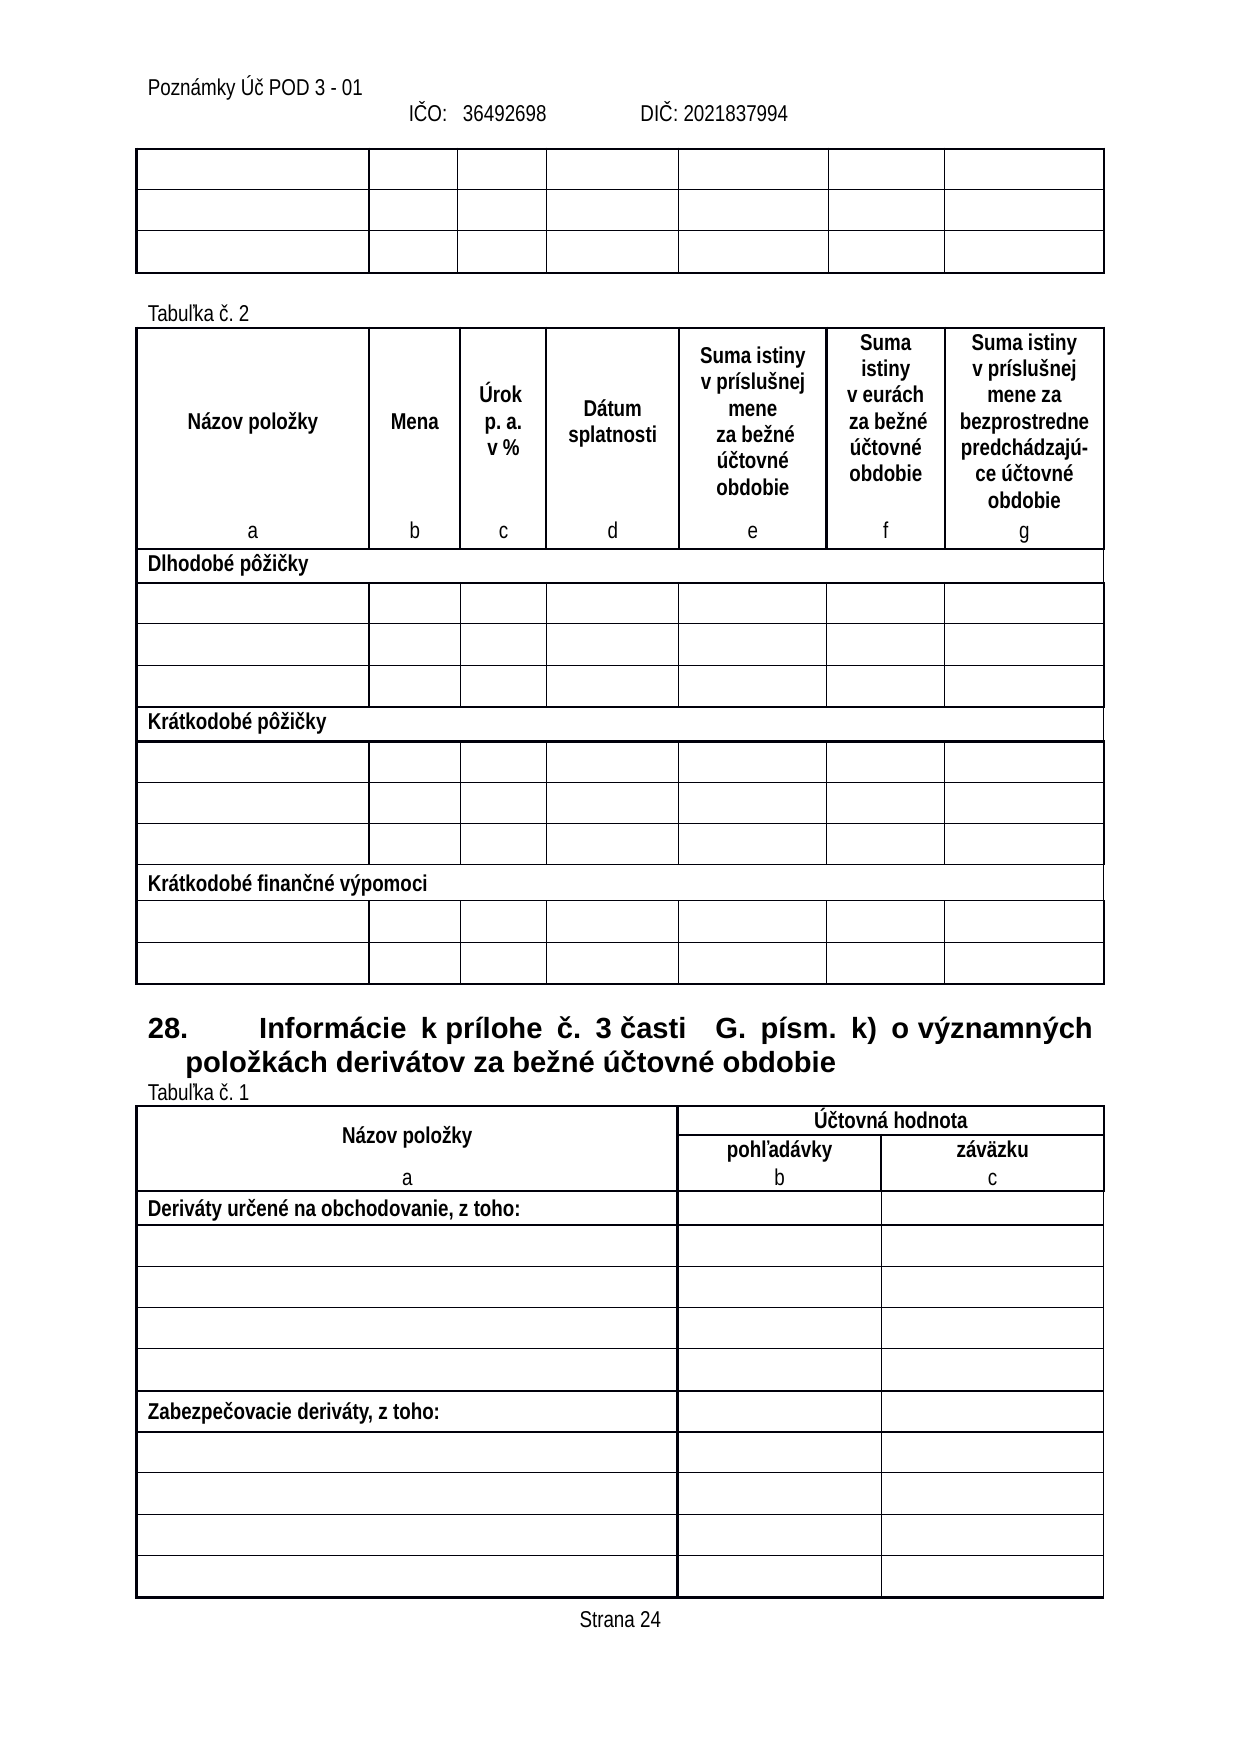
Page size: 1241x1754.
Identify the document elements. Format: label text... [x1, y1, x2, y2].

list Informácie k prílohe č. 3 časti G. písm. k) o významných položkách derivátov za bežné účtovné obdobie [148, 1011, 1092, 1078]
table_cell [461, 624, 546, 664]
table_cell [370, 666, 460, 706]
table_cell [679, 231, 828, 272]
table_header Úrok p. a. v % [461, 329, 545, 513]
table_cell [461, 584, 546, 623]
table_cell [679, 1349, 881, 1389]
table_cell [827, 743, 944, 782]
table_cell [679, 1392, 881, 1431]
table_cell f [828, 513, 944, 547]
table_cell [370, 783, 460, 823]
table_cell d [547, 513, 678, 547]
table_cell [882, 1392, 1103, 1431]
text Tabuľka č. 1 [148, 1078, 1092, 1105]
table_cell Krátkodobé finančné výpomoci [138, 865, 1103, 900]
table_cell [138, 150, 368, 189]
table_cell [827, 624, 944, 664]
table_cell [370, 743, 460, 782]
table_cell Krátkodobé pôžičky [138, 708, 1103, 740]
table_cell [679, 584, 826, 623]
table_cell záväzku [882, 1136, 1103, 1163]
table_cell [547, 901, 678, 942]
table_cell [461, 824, 546, 864]
table_cell [679, 1515, 881, 1555]
table_cell [461, 666, 546, 706]
table_cell [679, 150, 828, 189]
table_cell [882, 1226, 1103, 1266]
table_cell [461, 943, 546, 983]
table_cell Deriváty určené na obchodovanie, z toho: [138, 1192, 676, 1224]
table_cell [370, 824, 460, 864]
table_cell [138, 783, 368, 823]
table_cell Dlhodobé pôžičky [138, 550, 1103, 582]
table_cell c [461, 513, 545, 547]
table_cell [945, 584, 1103, 623]
table_cell [882, 1515, 1103, 1555]
table_cell e [680, 513, 825, 547]
table_cell [370, 190, 457, 230]
table_cell g [946, 513, 1103, 547]
table_cell [679, 1556, 881, 1596]
table_header Suma istiny v eurách za bežné účtovné obdobie [828, 329, 944, 513]
table_cell b [679, 1164, 880, 1190]
table_cell [945, 150, 1103, 189]
table_cell [458, 231, 546, 272]
table_cell [547, 231, 678, 272]
table_cell [679, 666, 826, 706]
table_cell [138, 1433, 676, 1472]
table_cell [547, 624, 678, 664]
table_cell [138, 824, 368, 864]
table_cell [945, 190, 1103, 230]
table_cell pohľadávky [679, 1136, 880, 1163]
table_cell [138, 1226, 676, 1266]
table_cell [827, 943, 944, 983]
table_cell [827, 824, 944, 864]
table_cell a [138, 1164, 676, 1190]
table_cell [829, 231, 944, 272]
text Tabuľka č. 2 [148, 300, 1092, 327]
table_header Suma istiny v príslušnej mene za bežné účtovné obdobie [680, 329, 825, 513]
table_cell [827, 901, 944, 942]
table_cell [827, 584, 944, 623]
table_cell [679, 783, 826, 823]
table_cell [370, 901, 460, 942]
table_cell [882, 1192, 1103, 1224]
table_cell [679, 1267, 881, 1307]
table_cell [679, 1433, 881, 1472]
table_cell [882, 1267, 1103, 1307]
table_cell [679, 943, 826, 983]
table_cell [547, 584, 678, 623]
table_cell c [882, 1164, 1103, 1190]
table_cell [882, 1556, 1103, 1596]
table_cell [138, 1267, 676, 1307]
table_cell [882, 1433, 1103, 1472]
table_cell [138, 901, 368, 942]
table_cell b [370, 513, 459, 547]
table_cell [547, 824, 678, 864]
table_cell [945, 666, 1103, 706]
table_cell [882, 1349, 1103, 1389]
table_cell [547, 190, 678, 230]
table_cell [138, 1515, 676, 1555]
table_cell [679, 743, 826, 782]
table_cell [882, 1308, 1103, 1348]
table_cell [138, 743, 368, 782]
table_cell [138, 231, 368, 272]
table_cell [679, 624, 826, 664]
table_cell [138, 1556, 676, 1596]
table_cell [138, 666, 368, 706]
table_cell [945, 231, 1103, 272]
table_cell [370, 584, 460, 623]
table_cell [829, 150, 944, 189]
table_header Účtovná hodnota [679, 1107, 1103, 1134]
table_cell [138, 1349, 676, 1389]
table_cell [138, 1473, 676, 1514]
table_cell [547, 743, 678, 782]
table_cell [547, 666, 678, 706]
table_cell [138, 1308, 676, 1348]
table_header Mena [370, 329, 459, 513]
table_cell Zabezpečovacie deriváty, z toho: [138, 1392, 676, 1431]
table_cell [945, 783, 1103, 823]
table_cell [679, 1226, 881, 1266]
table_cell [370, 943, 460, 983]
table_cell [679, 1308, 881, 1348]
table_cell [827, 666, 944, 706]
table_cell [945, 824, 1103, 864]
table_cell [138, 624, 368, 664]
table_cell [945, 624, 1103, 664]
table_cell [370, 231, 457, 272]
table_cell [827, 783, 944, 823]
table_cell [138, 943, 368, 983]
table_cell [945, 943, 1103, 983]
table_cell a [138, 513, 368, 547]
table_cell [547, 943, 678, 983]
table_header Názov položky [138, 329, 368, 513]
table_cell [679, 1473, 881, 1514]
table_cell [461, 783, 546, 823]
table_cell [461, 743, 546, 782]
table_cell [138, 190, 368, 230]
table_cell [945, 743, 1103, 782]
table_header Dátum splatnosti [547, 329, 678, 513]
table_cell [679, 1192, 881, 1224]
table_cell [829, 190, 944, 230]
table_cell [458, 150, 546, 189]
table_cell [547, 150, 678, 189]
table_cell [679, 190, 828, 230]
table_cell [370, 150, 457, 189]
table_cell [458, 190, 546, 230]
table_cell [679, 901, 826, 942]
table_cell [882, 1473, 1103, 1514]
table_header Názov položky [138, 1107, 676, 1163]
table_cell [547, 783, 678, 823]
table_cell [461, 901, 546, 942]
table_cell [679, 824, 826, 864]
table_cell [945, 901, 1103, 942]
table_cell [138, 584, 368, 623]
table_cell [370, 624, 460, 664]
table_header Suma istiny v príslušnej mene za bezprostredne predchádzajú-ce účtovné obdobie [946, 329, 1103, 513]
